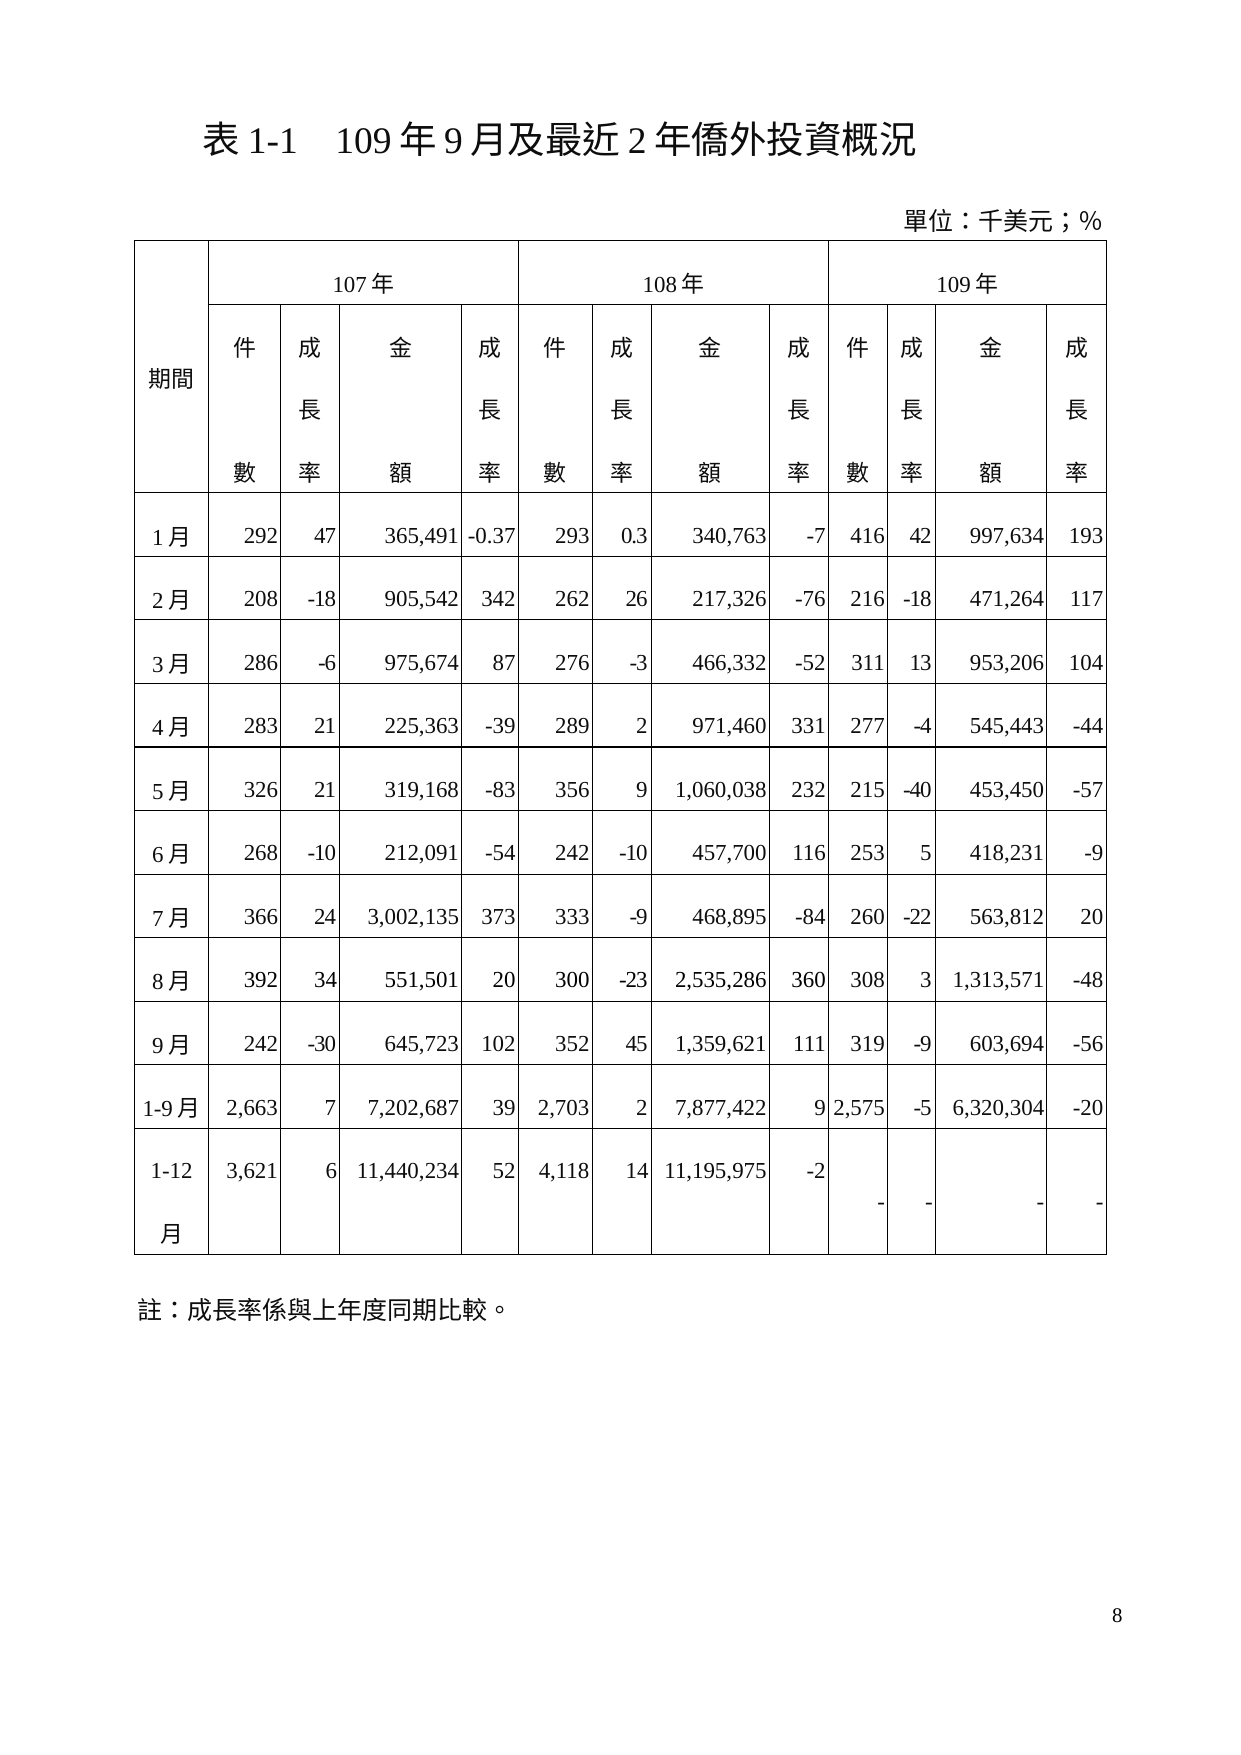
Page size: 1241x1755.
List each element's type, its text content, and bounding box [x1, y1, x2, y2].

table_cell 註：成長率係與上年度同期比較。 [134, 1255, 1106, 1330]
table_cell 成 長 率 [462, 305, 518, 492]
table_cell 373 [462, 875, 518, 937]
table_cell -20 [1047, 1065, 1106, 1128]
table_cell 3月 [135, 620, 208, 683]
table_cell 5 [888, 811, 935, 873]
table_cell 7 [281, 1065, 339, 1128]
table_cell -3 [593, 620, 651, 683]
table_cell 件 數 [519, 305, 592, 492]
table_cell 9月 [135, 1002, 208, 1064]
table_cell 87 [462, 620, 518, 683]
table_cell 件 數 [209, 305, 280, 492]
table_cell 5月 [135, 748, 208, 810]
table_cell 212,091 [340, 811, 461, 873]
table_cell 102 [462, 1002, 518, 1064]
table_cell 242 [519, 811, 592, 873]
table_cell 262 [519, 557, 592, 619]
table_cell 3,621 [209, 1129, 280, 1254]
table_cell 成 長 率 [1047, 305, 1106, 492]
table_cell -10 [281, 811, 339, 873]
table_cell 277 [829, 684, 887, 746]
table_cell 20 [462, 938, 518, 1001]
table_cell 471,264 [936, 557, 1046, 619]
table_cell 331 [770, 684, 828, 746]
table_cell 7,877,422 [652, 1065, 769, 1128]
table_cell 成 長 率 [593, 305, 651, 492]
table_cell 603,694 [936, 1002, 1046, 1064]
table_cell - [829, 1129, 887, 1254]
table_cell 21 [281, 684, 339, 746]
table_cell 1,060,038 [652, 748, 769, 810]
table_cell 0.3 [593, 493, 651, 556]
table_cell 215 [829, 748, 887, 810]
table_cell 392 [209, 938, 280, 1001]
table_cell 4月 [135, 684, 208, 746]
table_cell 26 [593, 557, 651, 619]
table_cell 342 [462, 557, 518, 619]
table_cell 104 [1047, 620, 1106, 683]
table_cell -44 [1047, 684, 1106, 746]
table_cell 319 [829, 1002, 887, 1064]
table_cell 289 [519, 684, 592, 746]
table_cell 3 [888, 938, 935, 1001]
table_cell 352 [519, 1002, 592, 1064]
table_cell 3,002,135 [340, 875, 461, 937]
table_cell 金 額 [652, 305, 769, 492]
table_cell - [888, 1129, 935, 1254]
table_cell 1,313,571 [936, 938, 1046, 1001]
table_cell 108年 [519, 241, 828, 304]
table_cell -9 [888, 1002, 935, 1064]
table_cell -54 [462, 811, 518, 873]
table_cell 成 長 率 [770, 305, 828, 492]
table_cell 953,206 [936, 620, 1046, 683]
table_cell 14 [593, 1129, 651, 1254]
table_cell -6 [281, 620, 339, 683]
table_cell 39 [462, 1065, 518, 1128]
table_cell 457,700 [652, 811, 769, 873]
table_cell 551,501 [340, 938, 461, 1001]
table_cell 2,535,286 [652, 938, 769, 1001]
table_cell 117 [1047, 557, 1106, 619]
table_cell -84 [770, 875, 828, 937]
table_cell - [936, 1129, 1046, 1254]
table_cell 件 數 [829, 305, 887, 492]
table_cell 2 [593, 684, 651, 746]
table_cell 6月 [135, 811, 208, 873]
table_cell 2,663 [209, 1065, 280, 1128]
table_cell 109年 [829, 241, 1106, 304]
table_header [134, 178, 518, 240]
table_cell 300 [519, 938, 592, 1001]
table_cell 416 [829, 493, 887, 556]
table_cell -39 [462, 684, 518, 746]
table_cell 111 [770, 1002, 828, 1064]
table_cell 20 [1047, 875, 1106, 937]
table_cell -9 [1047, 811, 1106, 873]
table_cell 242 [209, 1002, 280, 1064]
table_cell 45 [593, 1002, 651, 1064]
table_cell -7 [770, 493, 828, 556]
table_header [518, 178, 828, 240]
table_cell 645,723 [340, 1002, 461, 1064]
table_cell -5 [888, 1065, 935, 1128]
table_cell - [1047, 1129, 1106, 1254]
table_cell 4,118 [519, 1129, 592, 1254]
table_cell 225,363 [340, 684, 461, 746]
table_cell 293 [519, 493, 592, 556]
table_cell 340,763 [652, 493, 769, 556]
table_cell 308 [829, 938, 887, 1001]
table_cell 563,812 [936, 875, 1046, 937]
table_cell 1,359,621 [652, 1002, 769, 1064]
table_cell 11,195,975 [652, 1129, 769, 1254]
table_cell 253 [829, 811, 887, 873]
table_cell 2,703 [519, 1065, 592, 1128]
table_cell 42 [888, 493, 935, 556]
table_cell -10 [593, 811, 651, 873]
table_cell 2,575 [829, 1065, 887, 1128]
table_cell 116 [770, 811, 828, 873]
table_cell 268 [209, 811, 280, 873]
table_cell 193 [1047, 493, 1106, 556]
table_cell 283 [209, 684, 280, 746]
table_cell 6 [281, 1129, 339, 1254]
table_cell -18 [281, 557, 339, 619]
table_cell 1月 [135, 493, 208, 556]
table_cell 21 [281, 748, 339, 810]
table_cell 292 [209, 493, 280, 556]
table_cell 107年 [209, 241, 518, 304]
table_cell 8月 [135, 938, 208, 1001]
table_cell -18 [888, 557, 935, 619]
table_cell 216 [829, 557, 887, 619]
table_cell 7,202,687 [340, 1065, 461, 1128]
text 表1-1 109年9月及最近2年僑外投資概況 [152, 96, 1122, 158]
table_cell 9 [770, 1065, 828, 1128]
table_cell 2 [593, 1065, 651, 1128]
table_cell 286 [209, 620, 280, 683]
table_cell 13 [888, 620, 935, 683]
table_cell -48 [1047, 938, 1106, 1001]
table_cell 418,231 [936, 811, 1046, 873]
table_cell 7月 [135, 875, 208, 937]
table_cell 24 [281, 875, 339, 937]
table_cell 2月 [135, 557, 208, 619]
table_cell 217,326 [652, 557, 769, 619]
table_cell -9 [593, 875, 651, 937]
table_cell 333 [519, 875, 592, 937]
table_cell -83 [462, 748, 518, 810]
table_cell 47 [281, 493, 339, 556]
table_cell 276 [519, 620, 592, 683]
table_cell -40 [888, 748, 935, 810]
table_cell 545,443 [936, 684, 1046, 746]
table_cell 365,491 [340, 493, 461, 556]
table_cell 356 [519, 748, 592, 810]
table_cell 208 [209, 557, 280, 619]
table_cell 905,542 [340, 557, 461, 619]
table_cell 成 長 率 [281, 305, 339, 492]
table_cell -76 [770, 557, 828, 619]
table_cell 260 [829, 875, 887, 937]
table_cell 金 額 [936, 305, 1046, 492]
table_cell 52 [462, 1129, 518, 1254]
table_cell -23 [593, 938, 651, 1001]
table_cell 453,450 [936, 748, 1046, 810]
table_cell 34 [281, 938, 339, 1001]
table_cell 319,168 [340, 748, 461, 810]
table_cell 232 [770, 748, 828, 810]
table_cell -30 [281, 1002, 339, 1064]
table_cell -0.37 [462, 493, 518, 556]
table_cell 金 額 [340, 305, 461, 492]
table_header 單位：千美元；％ [828, 178, 1106, 240]
table_cell 期間 [135, 241, 208, 492]
table_cell 997,634 [936, 493, 1046, 556]
table_cell 311 [829, 620, 887, 683]
table_cell 326 [209, 748, 280, 810]
table_cell -52 [770, 620, 828, 683]
table_cell 366 [209, 875, 280, 937]
table_cell 1-12月 [135, 1129, 208, 1254]
table_cell -22 [888, 875, 935, 937]
table_cell -4 [888, 684, 935, 746]
table_cell 975,674 [340, 620, 461, 683]
table_cell 6,320,304 [936, 1065, 1046, 1128]
table_cell 9 [593, 748, 651, 810]
table_cell 1-9月 [135, 1065, 208, 1128]
table_cell 971,460 [652, 684, 769, 746]
table_cell 468,895 [652, 875, 769, 937]
table_cell -2 [770, 1129, 828, 1254]
table_cell -56 [1047, 1002, 1106, 1064]
table_cell 11,440,234 [340, 1129, 461, 1254]
table_cell -57 [1047, 748, 1106, 810]
table_cell 466,332 [652, 620, 769, 683]
table_cell 360 [770, 938, 828, 1001]
table_cell 成 長 率 [888, 305, 935, 492]
